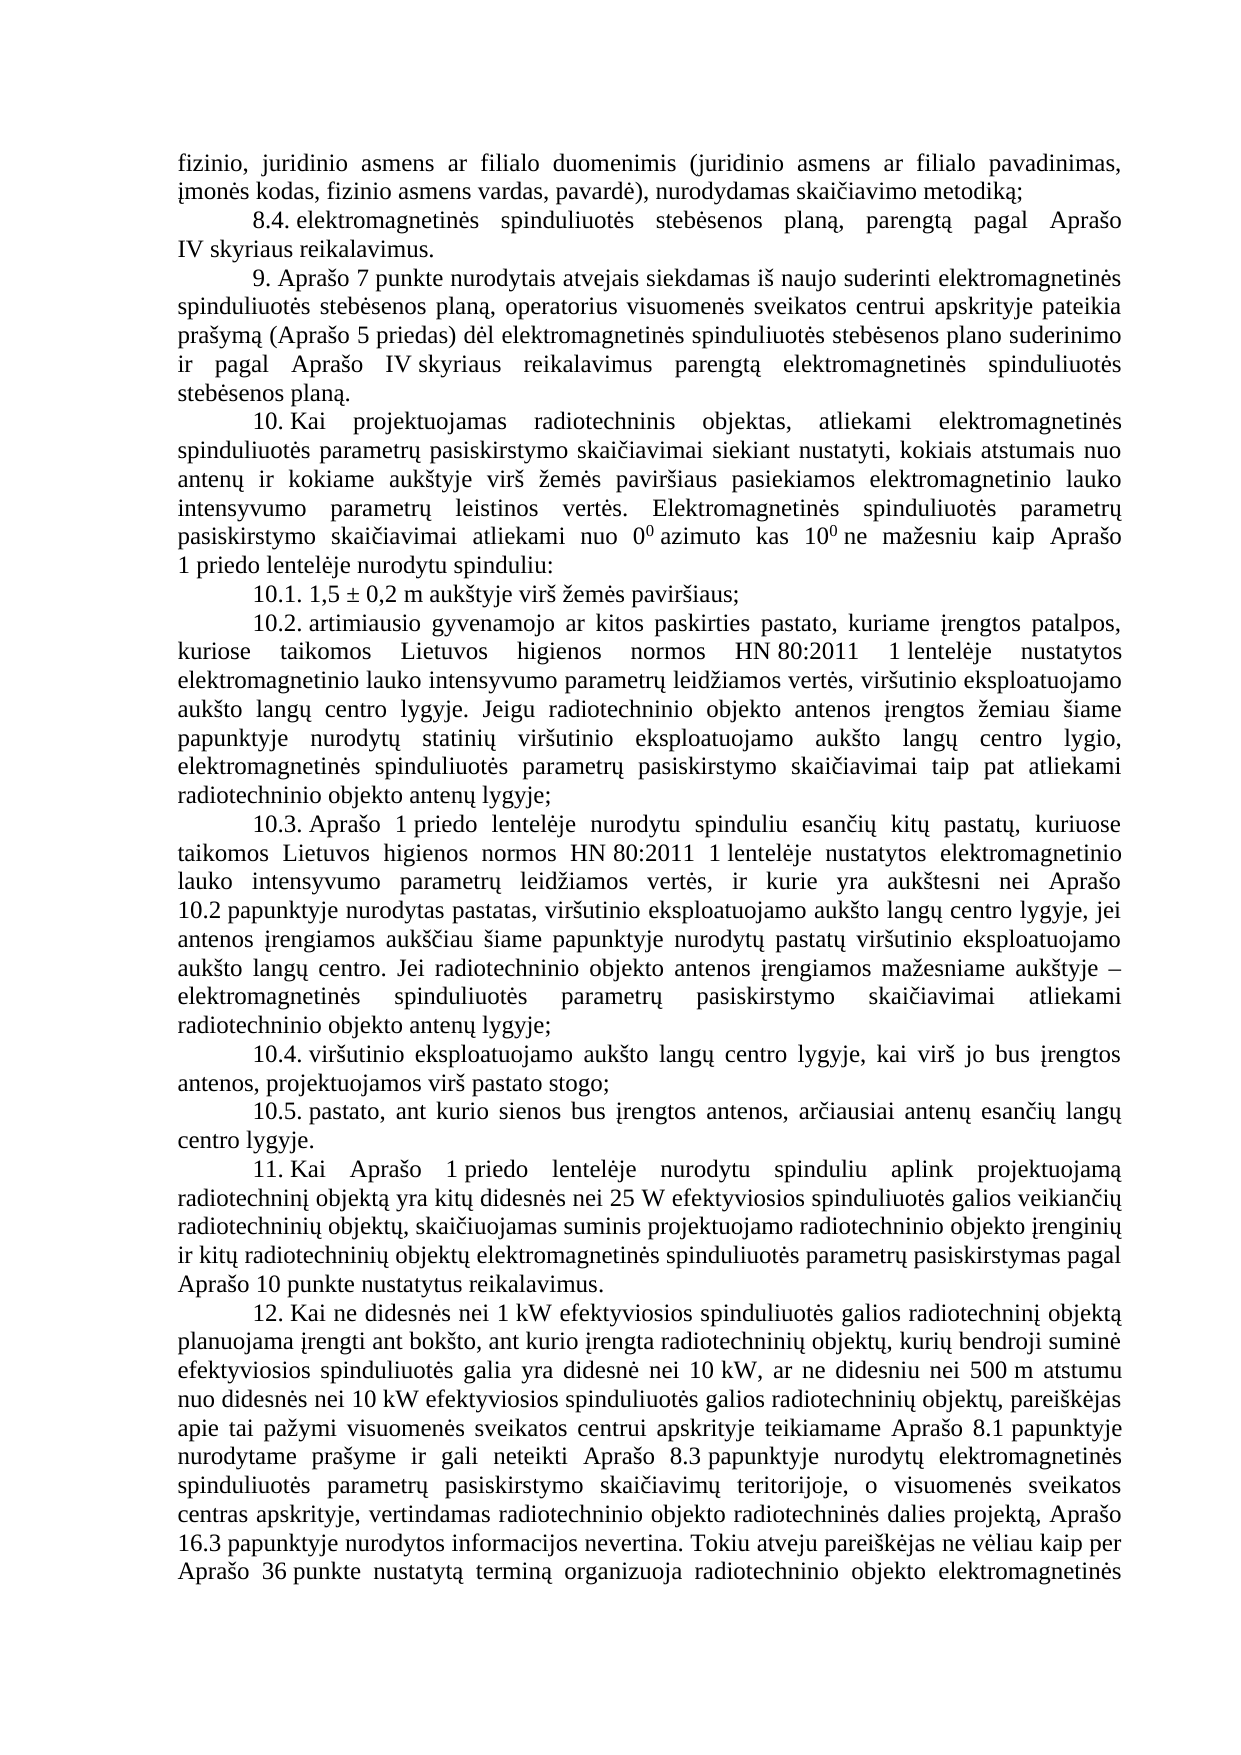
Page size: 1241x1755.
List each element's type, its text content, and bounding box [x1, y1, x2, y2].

text 10.5. pastato, ant kurio sienos bus įrengtos antenos, arčiausiai antenų esančių langų centro lygyje. [177, 1096, 1122, 1154]
text 10. Kai projektuojamas radiotechninis objektas, atliekami elektromagnetinės spinduliuotės parametrų pasiskirstymo skaičiavimai siekiant nustatyti, kokiais atstumais nuo antenų ir kokiame aukštyje virš žemės paviršiaus pasiekiamos elektromagnetinio lauko intensyvumo parametrų leistinos vertės. Elektromagnetinės spinduliuotės parametrų pasiskirstymo skaičiavimai atliekami nuo 00 azimuto kas 100 ne mažesniu kaip Aprašo 1 priedo lentelėje nurodytu spinduliu: [177, 406, 1122, 579]
text 10.2. artimiausio gyvenamojo ar kitos paskirties pastato, kuriame įrengtos patalpos, kuriose taikomos Lietuvos higienos normos HN 80:2011 1 lentelėje nustatytos elektromagnetinio lauko intensyvumo parametrų leidžiamos vertės, viršutinio eksploatuojamo aukšto langų centro lygyje. Jeigu radiotechninio objekto antenos įrengtos žemiau šiame papunktyje nurodytų statinių viršutinio eksploatuojamo aukšto langų centro lygio, elektromagnetinės spinduliuotės parametrų pasiskirstymo skaičiavimai taip pat atliekami radiotechninio objekto antenų lygyje; [177, 608, 1122, 809]
text 8.4. elektromagnetinės spinduliuotės stebėsenos planą, parengtą pagal Aprašo IV skyriaus reikalavimus. [177, 205, 1122, 263]
text 10.3. Aprašo 1 priedo lentelėje nurodytu spinduliu esančių kitų pastatų, kuriuose taikomos Lietuvos higienos normos HN 80:2011 1 lentelėje nustatytos elektromagnetinio lauko intensyvumo parametrų leidžiamos vertės, ir kurie yra aukštesni nei Aprašo 10.2 papunktyje nurodytas pastatas, viršutinio eksploatuojamo aukšto langų centro lygyje, jei antenos įrengiamos aukščiau šiame papunktyje nurodytų pastatų viršutinio eksploatuojamo aukšto langų centro. Jei radiotechninio objekto antenos įrengiamos mažesniame aukštyje – elektromagnetinės spinduliuotės parametrų pasiskirstymo skaičiavimai atliekami radiotechninio objekto antenų lygyje; [177, 809, 1122, 1039]
text fizinio, juridinio asmens ar filialo duomenimis (juridinio asmens ar filialo pavadinimas, įmonės kodas, fizinio asmens vardas, pavardė), nurodydamas skaičiavimo metodiką; [177, 148, 1122, 205]
text 12. Kai ne didesnės nei 1 kW efektyviosios spinduliuotės galios radiotechninį objektą planuojama įrengti ant bokšto, ant kurio įrengta radiotechninių objektų, kurių bendroji suminė efektyviosios spinduliuotės galia yra didesnė nei 10 kW, ar ne didesniu nei 500 m atstumu nuo didesnės nei 10 kW efektyviosios spinduliuotės galios radiotechninių objektų, pareiškėjas apie tai pažymi visuomenės sveikatos centrui apskrityje teikiamame Aprašo 8.1 papunktyje nurodytame prašyme ir gali neteikti Aprašo 8.3 papunktyje nurodytų elektromagnetinės spinduliuotės parametrų pasiskirstymo skaičiavimų teritorijoje, o visuomenės sveikatos centras apskrityje, vertindamas radiotechninio objekto radiotechninės dalies projektą, Aprašo 16.3 papunktyje nurodytos informacijos nevertina. Tokiu atveju pareiškėjas ne vėliau kaip per Aprašo 36 punkte nustatytą terminą organizuoja radiotechninio objekto elektromagnetinės [177, 1298, 1122, 1585]
text 10.4. viršutinio eksploatuojamo aukšto langų centro lygyje, kai virš jo bus įrengtos antenos, projektuojamos virš pastato stogo; [177, 1039, 1122, 1096]
text 11. Kai Aprašo 1 priedo lentelėje nurodytu spinduliu aplink projektuojamą radiotechninį objektą yra kitų didesnės nei 25 W efektyviosios spinduliuotės galios veikiančių radiotechninių objektų, skaičiuojamas suminis projektuojamo radiotechninio objekto įrenginių ir kitų radiotechninių objektų elektromagnetinės spinduliuotės parametrų pasiskirstymas pagal Aprašo 10 punkte nustatytus reikalavimus. [177, 1154, 1122, 1298]
text 9. Aprašo 7 punkte nurodytais atvejais siekdamas iš naujo suderinti elektromagnetinės spinduliuotės stebėsenos planą, operatorius visuomenės sveikatos centrui apskrityje pateikia prašymą (Aprašo 5 priedas) dėl elektromagnetinės spinduliuotės stebėsenos plano suderinimo ir pagal Aprašo IV skyriaus reikalavimus parengtą elektromagnetinės spinduliuotės stebėsenos planą. [177, 263, 1122, 406]
text 10.1. 1,5 ± 0,2 m aukštyje virš žemės paviršiaus; [177, 579, 1122, 608]
